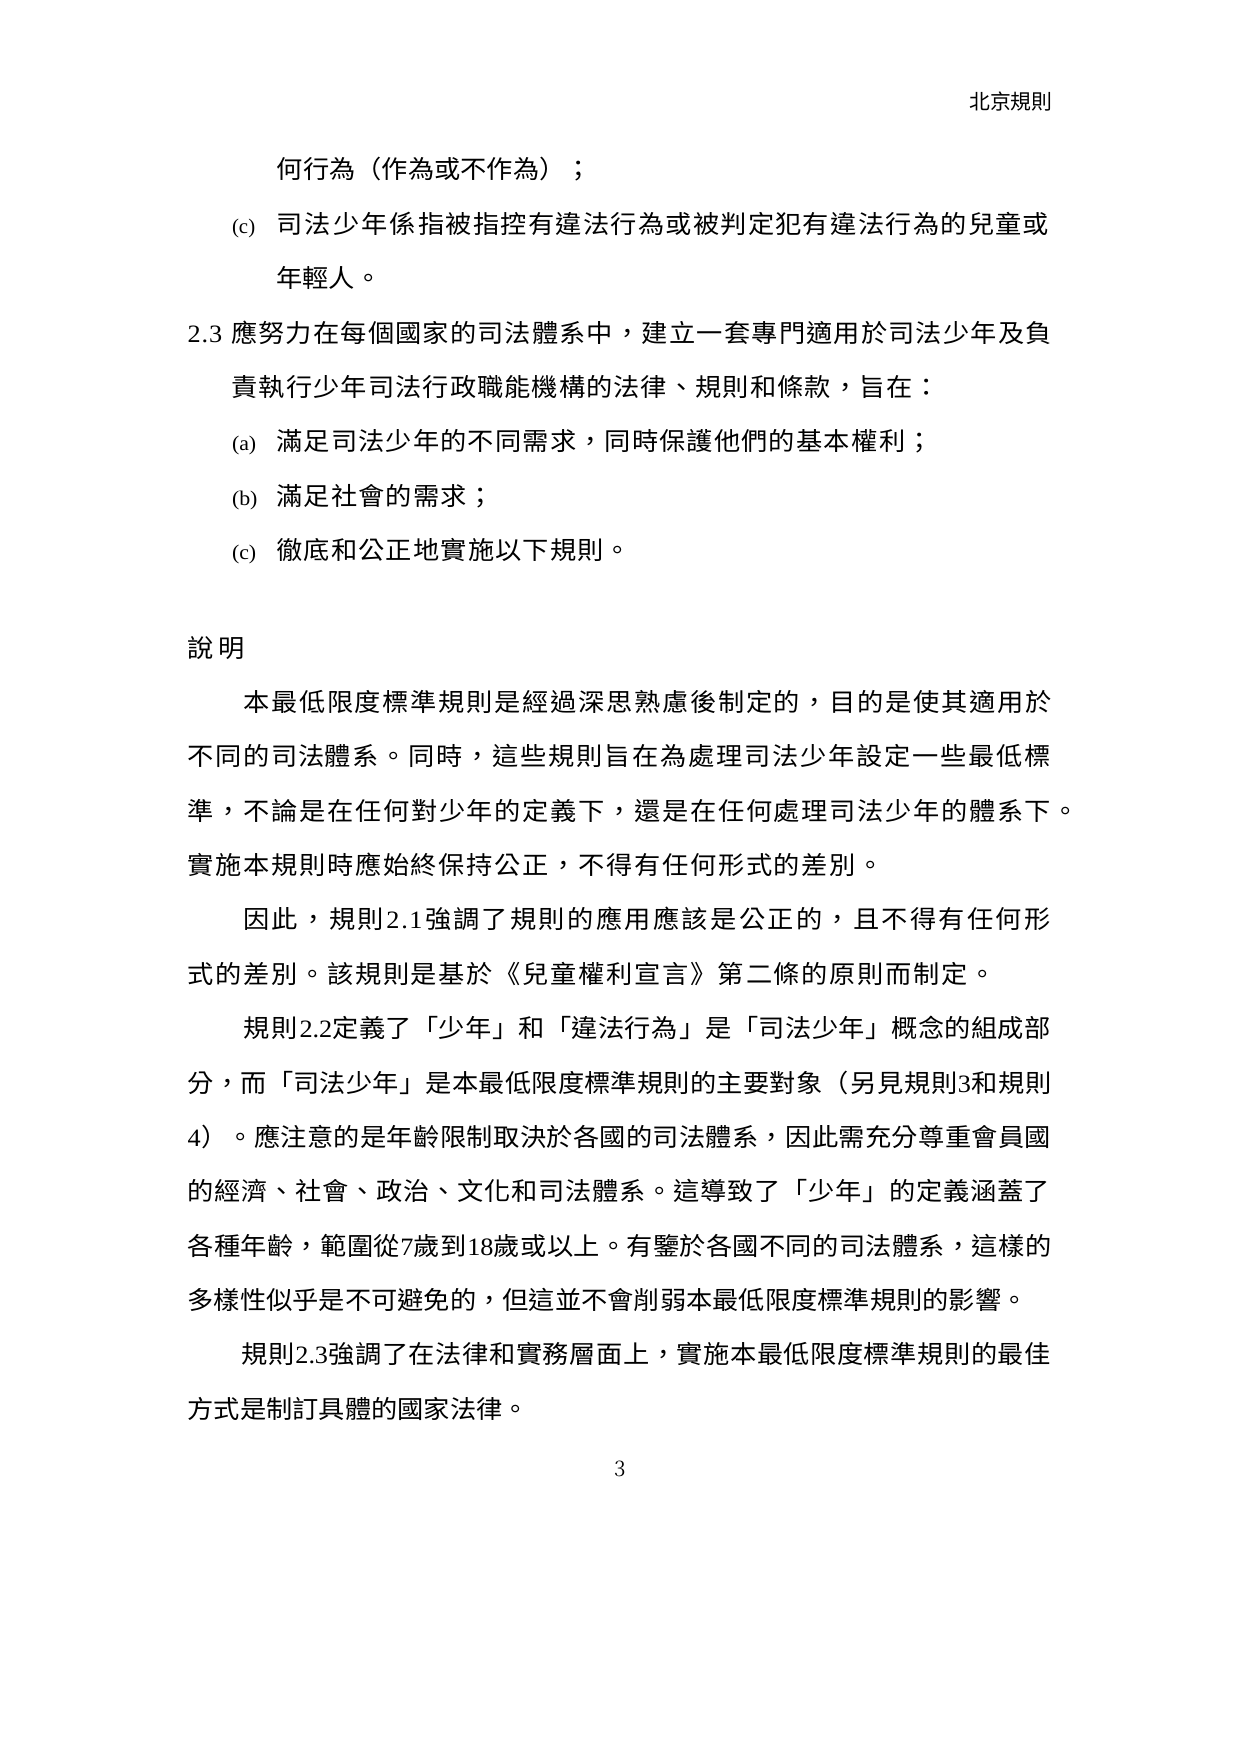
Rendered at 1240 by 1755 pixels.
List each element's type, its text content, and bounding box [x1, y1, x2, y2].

text 規則2.2定義了「少年」和「違法行為」是「司法少年」概念的組成部分，而「司法少年」是本最低限度標準規則的主要對象（另見規則3和規則4）。應注意的是年齡限制取決於各國的司法體系，因此需充分尊重會員國的經濟、社會、政治、文化和司法體系。這導致了「少年」的定義涵蓋了各種年齡，範圍從7歲到18歲或以上。有鑒於各國不同的司法體系，這樣的多樣性似乎是不可避免的，但這並不會削弱本最低限度標準規則的影響。 [187, 1009, 1052, 1317]
list 何行為（作為或不作為）； [232, 150, 1048, 186]
list 滿足司法少年的不同需求，同時保護他們的基本權利； [232, 422, 1048, 458]
text 2.3 應努力在每個國家的司法體系中，建立一套專門適用於司法少年及負責執行少年司法行政職能機構的法律、規則和條款，旨在： [187, 313, 1052, 404]
list 滿足社會的需求； [232, 476, 1048, 512]
text 規則2.3強調了在法律和實務層面上，實施本最低限度標準規則的最佳方式是制訂具體的國家法律。 [187, 1335, 1052, 1426]
text 本最低限度標準規則是經過深思熟慮後制定的，目的是使其適用於不同的司法體系。同時，這些規則旨在為處理司法少年設定一些最低標準，不論是在任何對少年的定義下，還是在任何處理司法少年的體系下。實施本規則時應始終保持公正，不得有任何形式的差別。 [187, 682, 1052, 882]
text 因此，規則2.1強調了規則的應用應該是公正的，且不得有任何形式的差別。該規則是基於《兒童權利宣言》第二條的原則而制定。 [187, 900, 1052, 991]
text 說明 [187, 628, 1052, 664]
list 司法少年係指被指控有違法行為或被判定犯有違法行為的兒童或年輕人。 [232, 204, 1048, 295]
list 徹底和公正地實施以下規則。 [232, 531, 1048, 567]
